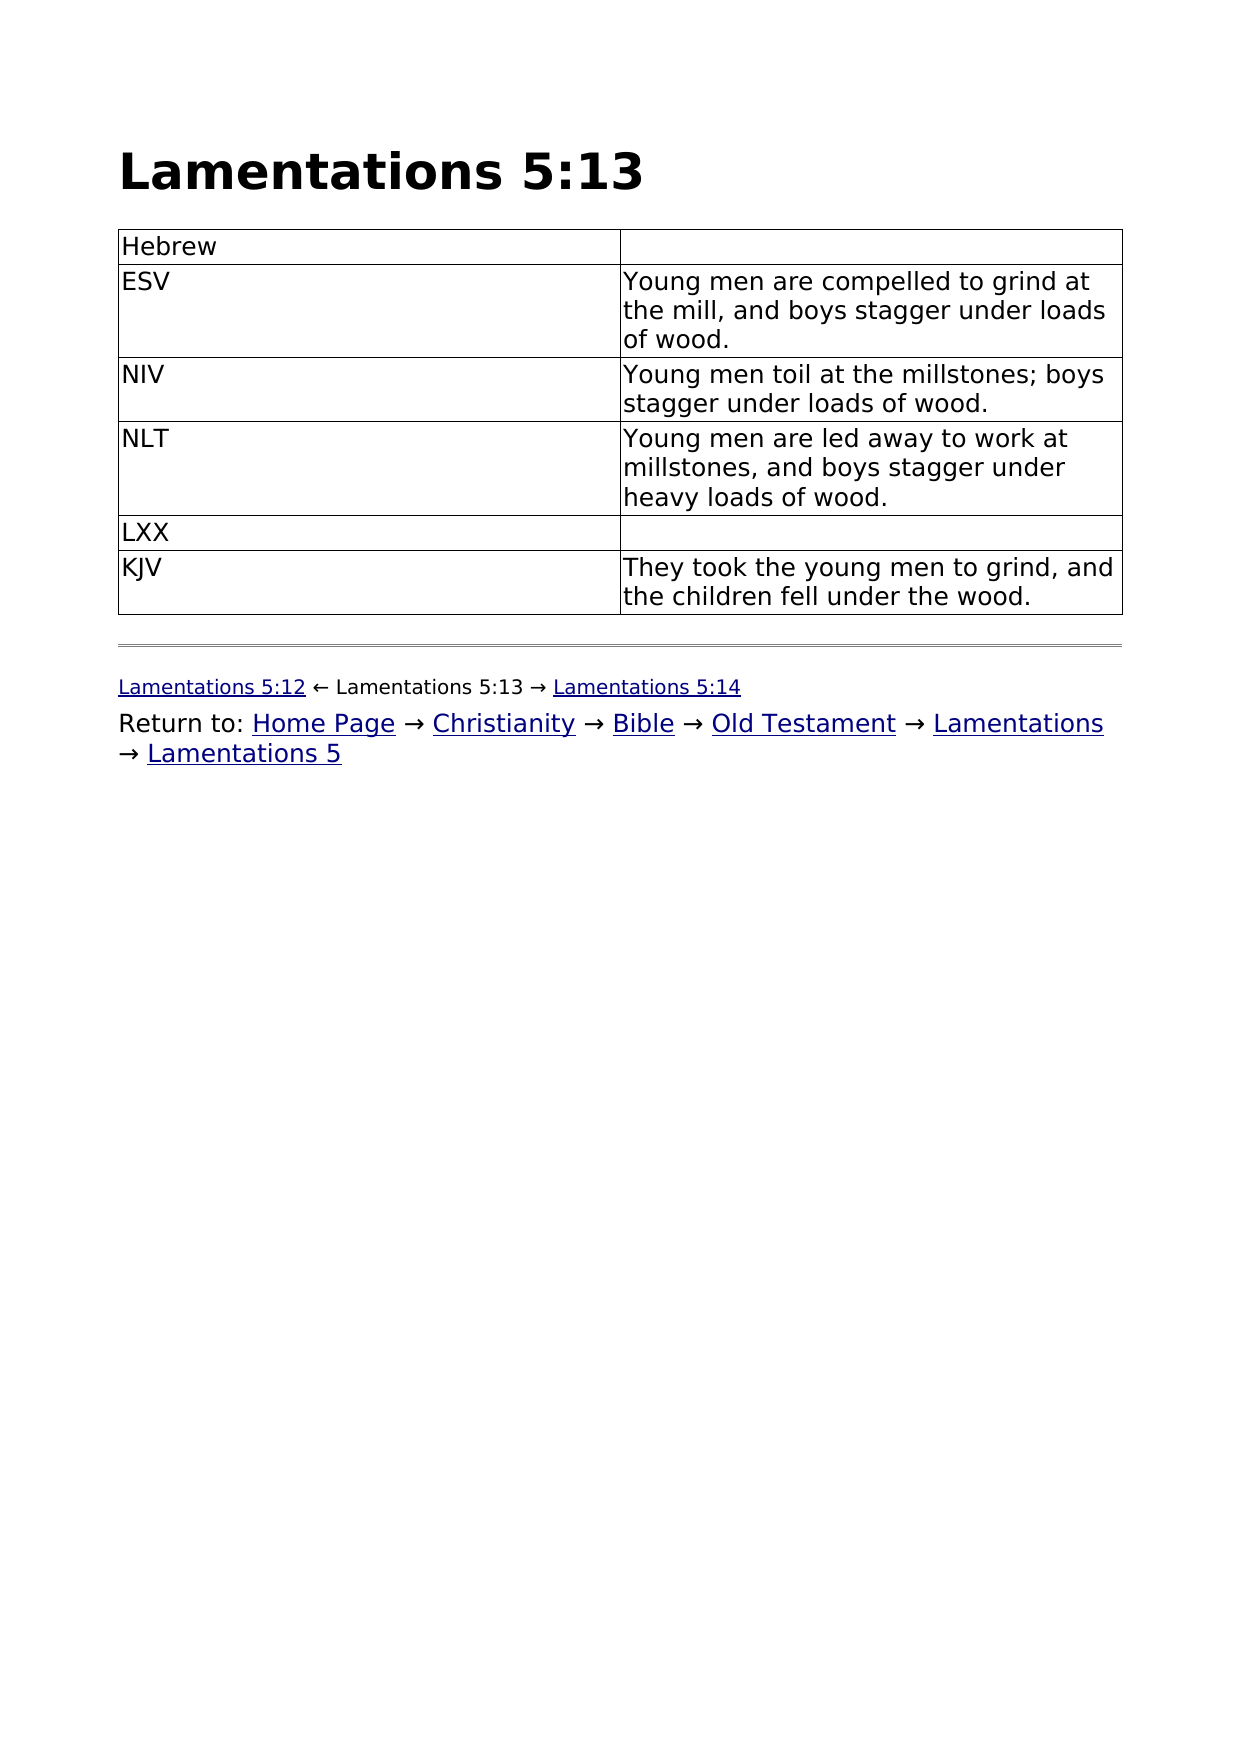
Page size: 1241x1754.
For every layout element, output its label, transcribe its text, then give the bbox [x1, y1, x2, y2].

text Return to: Home Page → Christianity → Bible → Old Testament → Lamentations → Lamentations 5 [118, 709, 1122, 768]
table_cell Young men toil at the millstones; boys stagger under loads of wood. [621, 358, 1122, 421]
table_cell They took the young men to grind, and the children fell under the wood. [621, 551, 1122, 614]
subtitle Lamentations 5:13 [118, 143, 1122, 201]
table_cell ESV [119, 265, 620, 357]
table_header Hebrew [119, 230, 620, 264]
text Lamentations 5:12 ← Lamentations 5:13 → Lamentations 5:14 [118, 676, 1122, 709]
table_cell KJV [119, 551, 620, 614]
table_cell Young men are led away to work at millstones, and boys stagger under heavy loads of wood. [621, 422, 1122, 515]
table_cell [621, 516, 1122, 550]
table_cell NIV [119, 358, 620, 421]
table_cell LXX [119, 516, 620, 550]
table_cell NLT [119, 422, 620, 515]
table_cell Young men are compelled to grind at the mill, and boys stagger under loads of wood. [621, 265, 1122, 357]
table_header [621, 230, 1122, 264]
